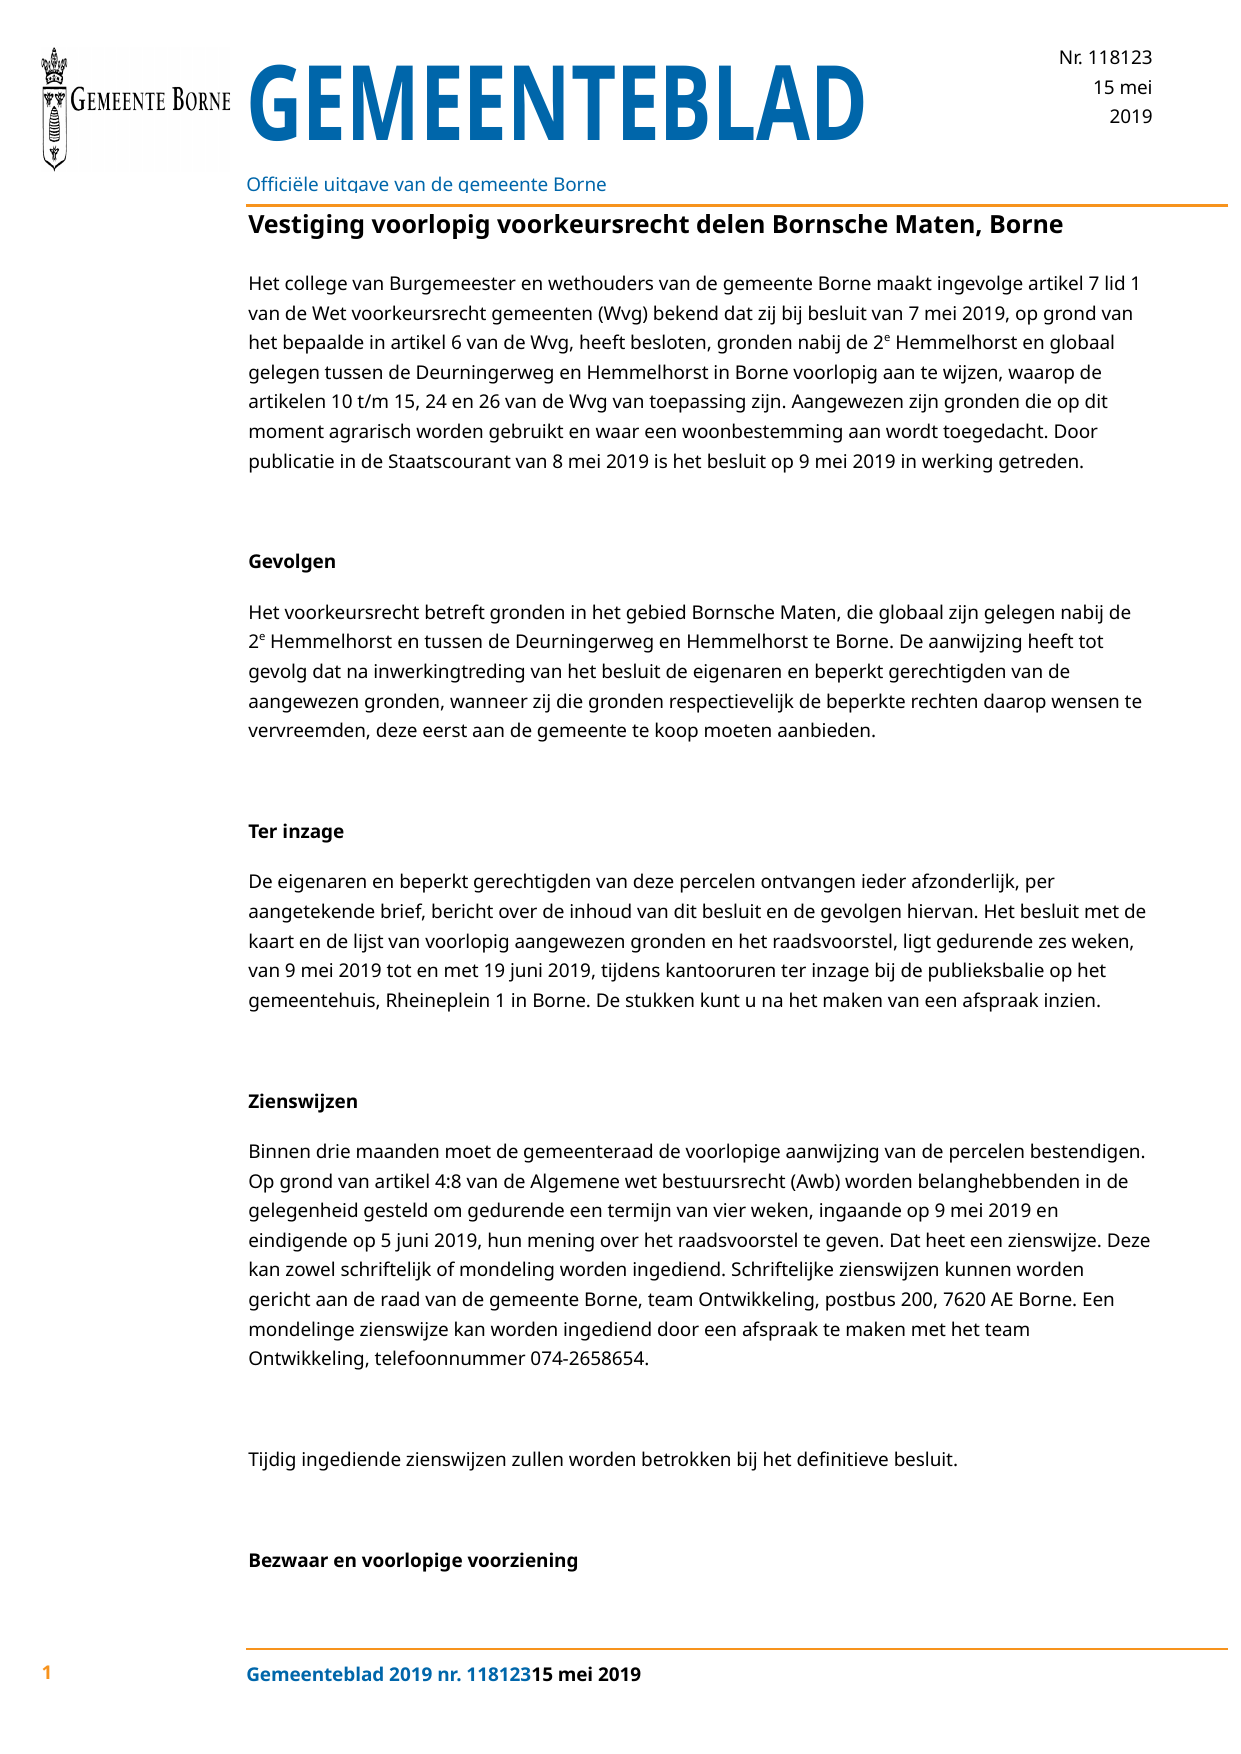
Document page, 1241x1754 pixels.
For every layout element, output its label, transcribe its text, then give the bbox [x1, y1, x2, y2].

picture [41, 47, 231, 172]
text Gevolgen [248, 549, 1152, 574]
text Het college van Burgemeester en wethouders van de gemeente Borne maakt ingevolge artikel 7 lid 1 van de Wet voorkeursrecht gemeenten (Wvg) bekend dat zij bij besluit van 7 mei 2019, op grond van het bepaalde in artikel 6 van de Wvg, heeft besloten, gronden nabij de 2e Hemmelhorst en globaal gelegen tussen de Deurningerweg en Hemmelhorst in Borne voorlopig aan te wijzen, waarop de artikelen 10 t/m 15, 24 en 26 van de Wvg van toepassing zijn. Aangewezen zijn gronden die op dit moment agrarisch worden gebruikt en waar een woonbestemming aan wordt toegedacht. Door publicatie in de Staatscourant van 8 mei 2019 is het besluit op 9 mei 2019 in werking getreden. [248, 270, 1152, 473]
text Ter inzage [248, 818, 1152, 844]
text Zienswijzen [248, 1088, 1152, 1113]
text Tijdig ingediende zienswijzen zullen worden betrokken bij het definitieve besluit. [248, 1446, 1152, 1472]
text Het voorkeursrecht betreft gronden in het gebied Bornsche Maten, die globaal zijn gelegen nabij de 2e Hemmelhorst en tussen de Deurningerweg en Hemmelhorst te Borne. De aanwijzing heeft tot gevolg dat na inwerkingtreding van het besluit de eigenaren en beperkt gerechtigden van de aangewezen gronden, wanneer zij die gronden respectievelijk de beperkte rechten daarop wensen te vervreemden, deze eerst aan de gemeente te koop moeten aanbieden. [248, 599, 1152, 743]
text Binnen drie maanden moet de gemeenteraad de voorlopige aanwijzing van de percelen bestendigen. Op grond van artikel 4:8 van de Algemene wet bestuursrecht (Awb) worden belanghebbenden in de gelegenheid gesteld om gedurende een termijn van vier weken, ingaande op 9 mei 2019 en eindigende op 5 juni 2019, hun mening over het raadsvoorstel te geven. Dat heet een zienswijze. Deze kan zowel schriftelijk of mondeling worden ingediend. Schriftelijke zienswijzen kunnen worden gericht aan de raad van de gemeente Borne, team Ontwikkeling, postbus 200, 7620 AE Borne. Een mondelinge zienswijze kan worden ingediend door een afspraak te maken met het team Ontwikkeling, telefoonnummer 074-2658654. [248, 1138, 1152, 1371]
text Bezwaar en voorlopige voorziening [248, 1547, 1152, 1573]
text De eigenaren en beperkt gerechtigden van deze percelen ontvangen ieder afzonderlijk, per aangetekende brief, bericht over de inhoud van dit besluit en de gevolgen hiervan. Het besluit met de kaart en de lijst van voorlopig aangewezen gronden en het raadsvoorstel, ligt gedurende zes weken, van 9 mei 2019 tot en met 19 juni 2019, tijdens kantooruren ter inzage bij de publieksbalie op het gemeentehuis, Rheineplein 1 in Borne. De stukken kunt u na het maken van een afspraak inzien. [248, 869, 1152, 1013]
text Vestiging voorlopig voorkeursrecht delen Bornsche Maten, Borne [248, 207, 1152, 241]
